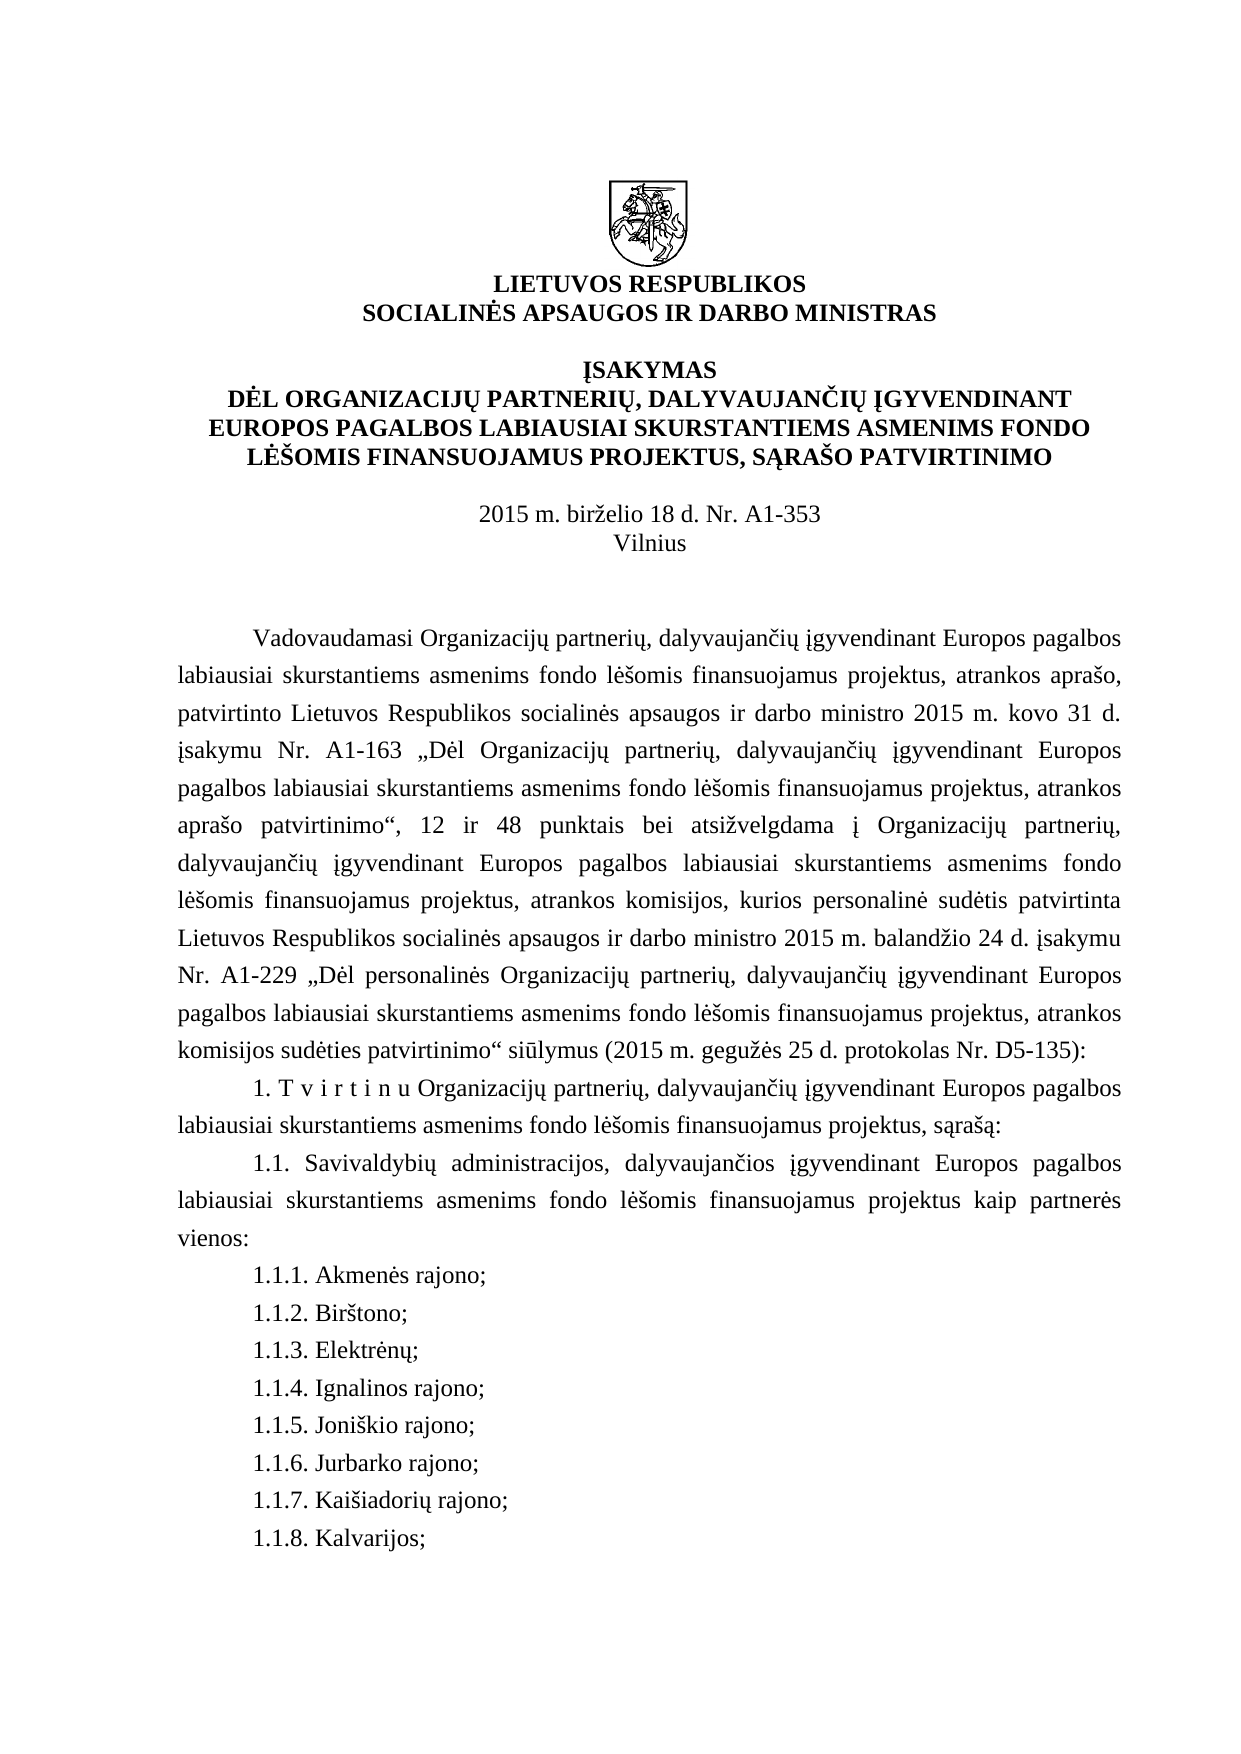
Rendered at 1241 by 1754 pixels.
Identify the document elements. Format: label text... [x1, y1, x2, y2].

text 1.1.1. Akmenės rajono; [177, 1252, 1122, 1289]
text Vilnius [177, 528, 1122, 557]
text 1.1.5. Joniškio rajono; [177, 1402, 1122, 1439]
text 1.1.8. Kalvarijos; [177, 1514, 1122, 1552]
text Vadovaudamasi Organizacijų partnerių, dalyvaujančių įgyvendinant Europos pagalbos labiausiai skurstantiems asmenims fondo lėšomis finansuojamus projektus, atrankos aprašo, patvirtinto Lietuvos Respublikos socialinės apsaugos ir darbo ministro 2015 m. kovo 31 d. įsakymu Nr. A1-163 „Dėl Organizacijų partnerių, dalyvaujančių įgyvendinant Europos pagalbos labiausiai skurstantiems asmenims fondo lėšomis finansuojamus projektus, atrankos aprašo patvirtinimo“, 12 ir 48 punktais bei atsižvelgdama į Organizacijų partnerių, dalyvaujančių įgyvendinant Europos pagalbos labiausiai skurstantiems asmenims fondo lėšomis finansuojamus projektus, atrankos komisijos, kurios personalinė sudėtis patvirtinta Lietuvos Respublikos socialinės apsaugos ir darbo ministro 2015 m. balandžio 24 d. įsakymu Nr. A1-229 „Dėl personalinės Organizacijų partnerių, dalyvaujančių įgyvendinant Europos pagalbos labiausiai skurstantiems asmenims fondo lėšomis finansuojamus projektus, atrankos komisijos sudėties patvirtinimo“ siūlymus (2015 m. gegužės 25 d. protokolas Nr. D5-135): [177, 614, 1122, 1064]
text DĖL ORGANIZACIJŲ PARTNERIŲ, DALYVAUJANČIŲ ĮGYVENDINANT EUROPOS PAGALBOS LABIAUSIAI SKURSTANTIEMS ASMENIMS FONDO LĖŠOMIS FINANSUOJAMUS PROJEKTUS, SĄRAŠO PATVIRTINIMO [177, 384, 1122, 471]
text 1.1. Savivaldybių administracijos, dalyvaujančios įgyvendinant Europos pagalbos labiausiai skurstantiems asmenims fondo lėšomis finansuojamus projektus kaip partnerės vienos: [177, 1139, 1122, 1252]
text 1.1.3. Elektrėnų; [177, 1327, 1122, 1364]
text ĮSAKYMAS [177, 356, 1122, 384]
text LIETUVOS RESPUBLIKOS [177, 269, 1122, 298]
text 1.1.6. Jurbarko rajono; [177, 1439, 1122, 1477]
text 1.1.7. Kaišiadorių rajono; [177, 1477, 1122, 1514]
text 1.1.4. Ignalinos rajono; [177, 1364, 1122, 1402]
text SOCIALINĖS APSAUGOS IR DARBO MINISTRAS [177, 298, 1122, 327]
text 1.1.2. Birštono; [177, 1289, 1122, 1327]
text 1. T v i r t i n u Organizacijų partnerių, dalyvaujančių įgyvendinant Europos pagalbos labiausiai skurstantiems asmenims fondo lėšomis finansuojamus projektus, sąrašą: [177, 1064, 1122, 1139]
text 2015 m. birželio 18 d. Nr. A1-353 [177, 499, 1122, 528]
